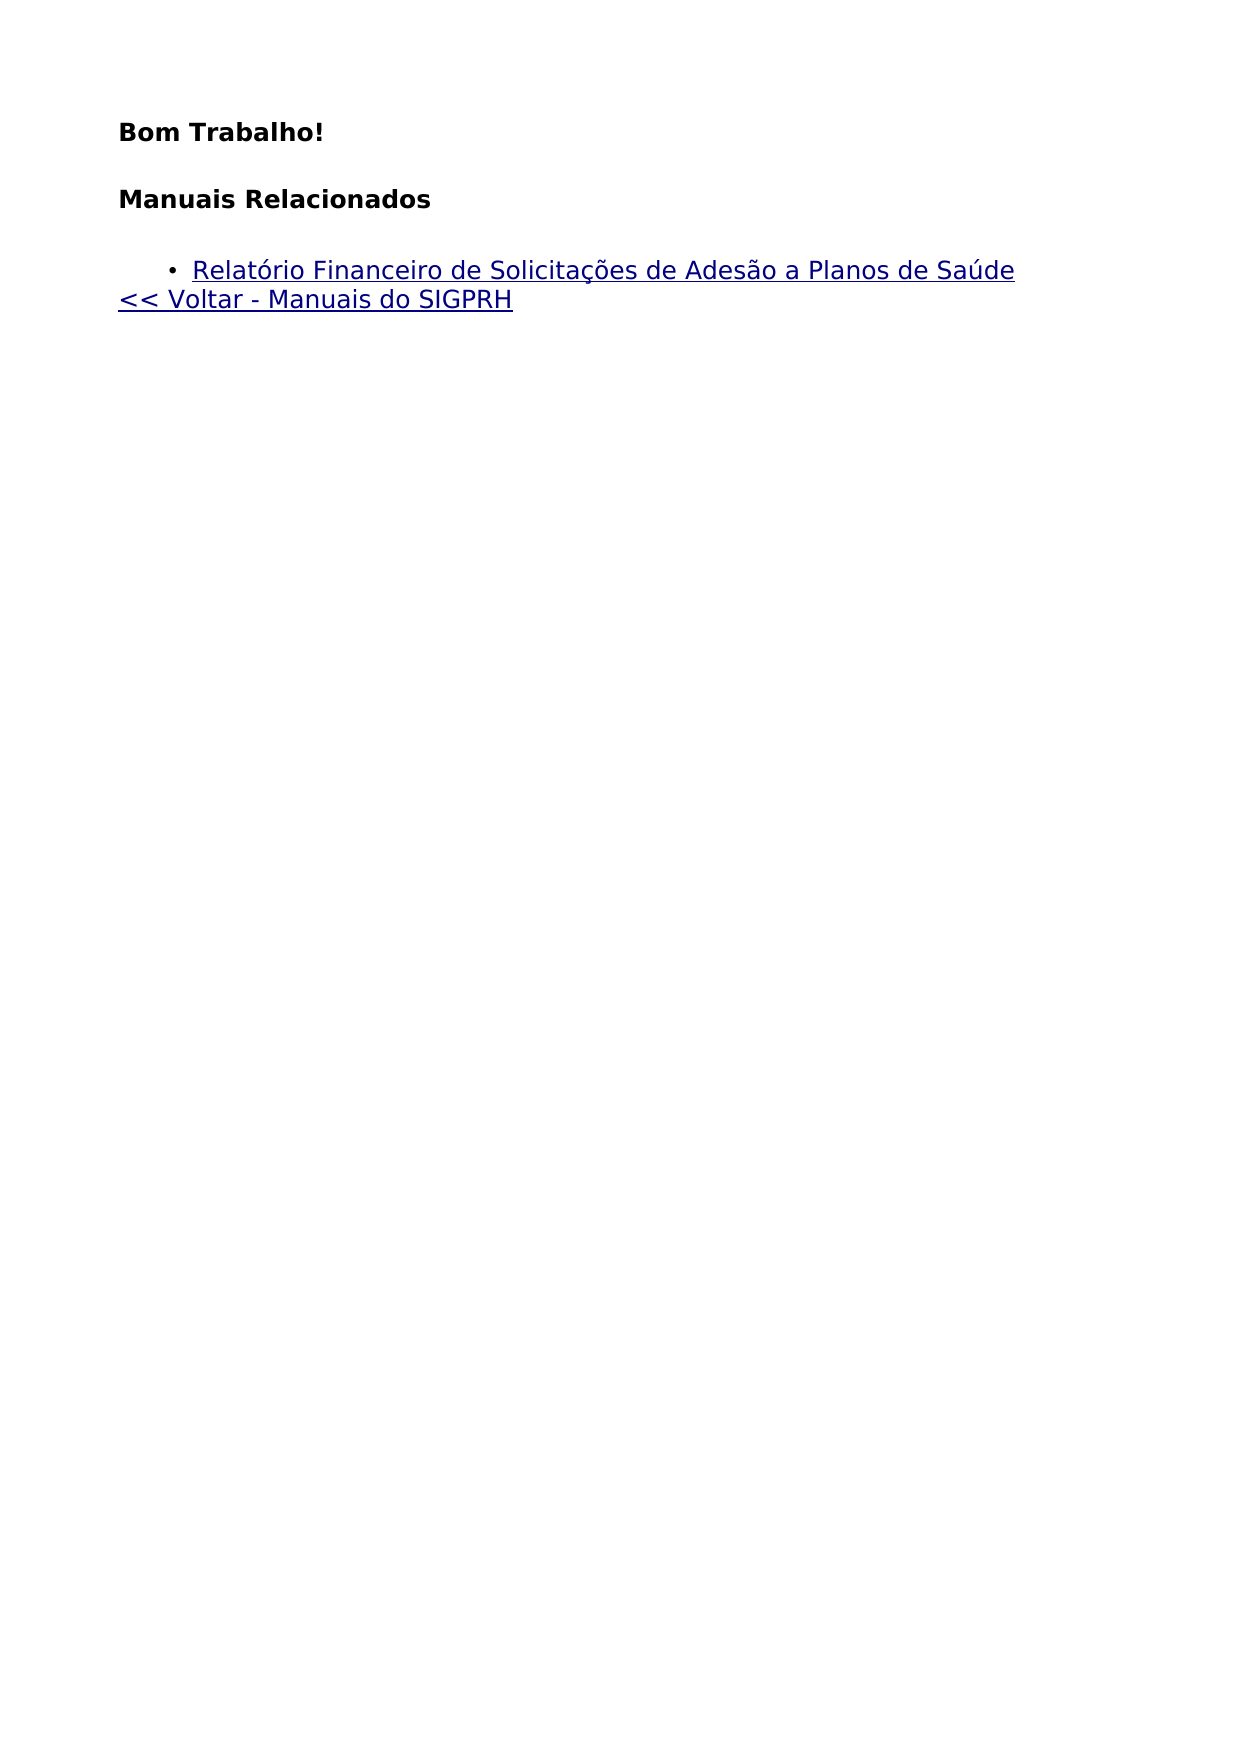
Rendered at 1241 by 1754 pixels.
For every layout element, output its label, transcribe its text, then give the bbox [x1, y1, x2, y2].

text << Voltar - Manuais do SIGPRH [118, 285, 1122, 314]
list Relatório Financeiro de Solicitações de Adesão a Planos de Saúde [177, 256, 1122, 285]
text Bom Trabalho! [118, 118, 1122, 147]
subtitle Manuais Relacionados [118, 185, 1122, 214]
